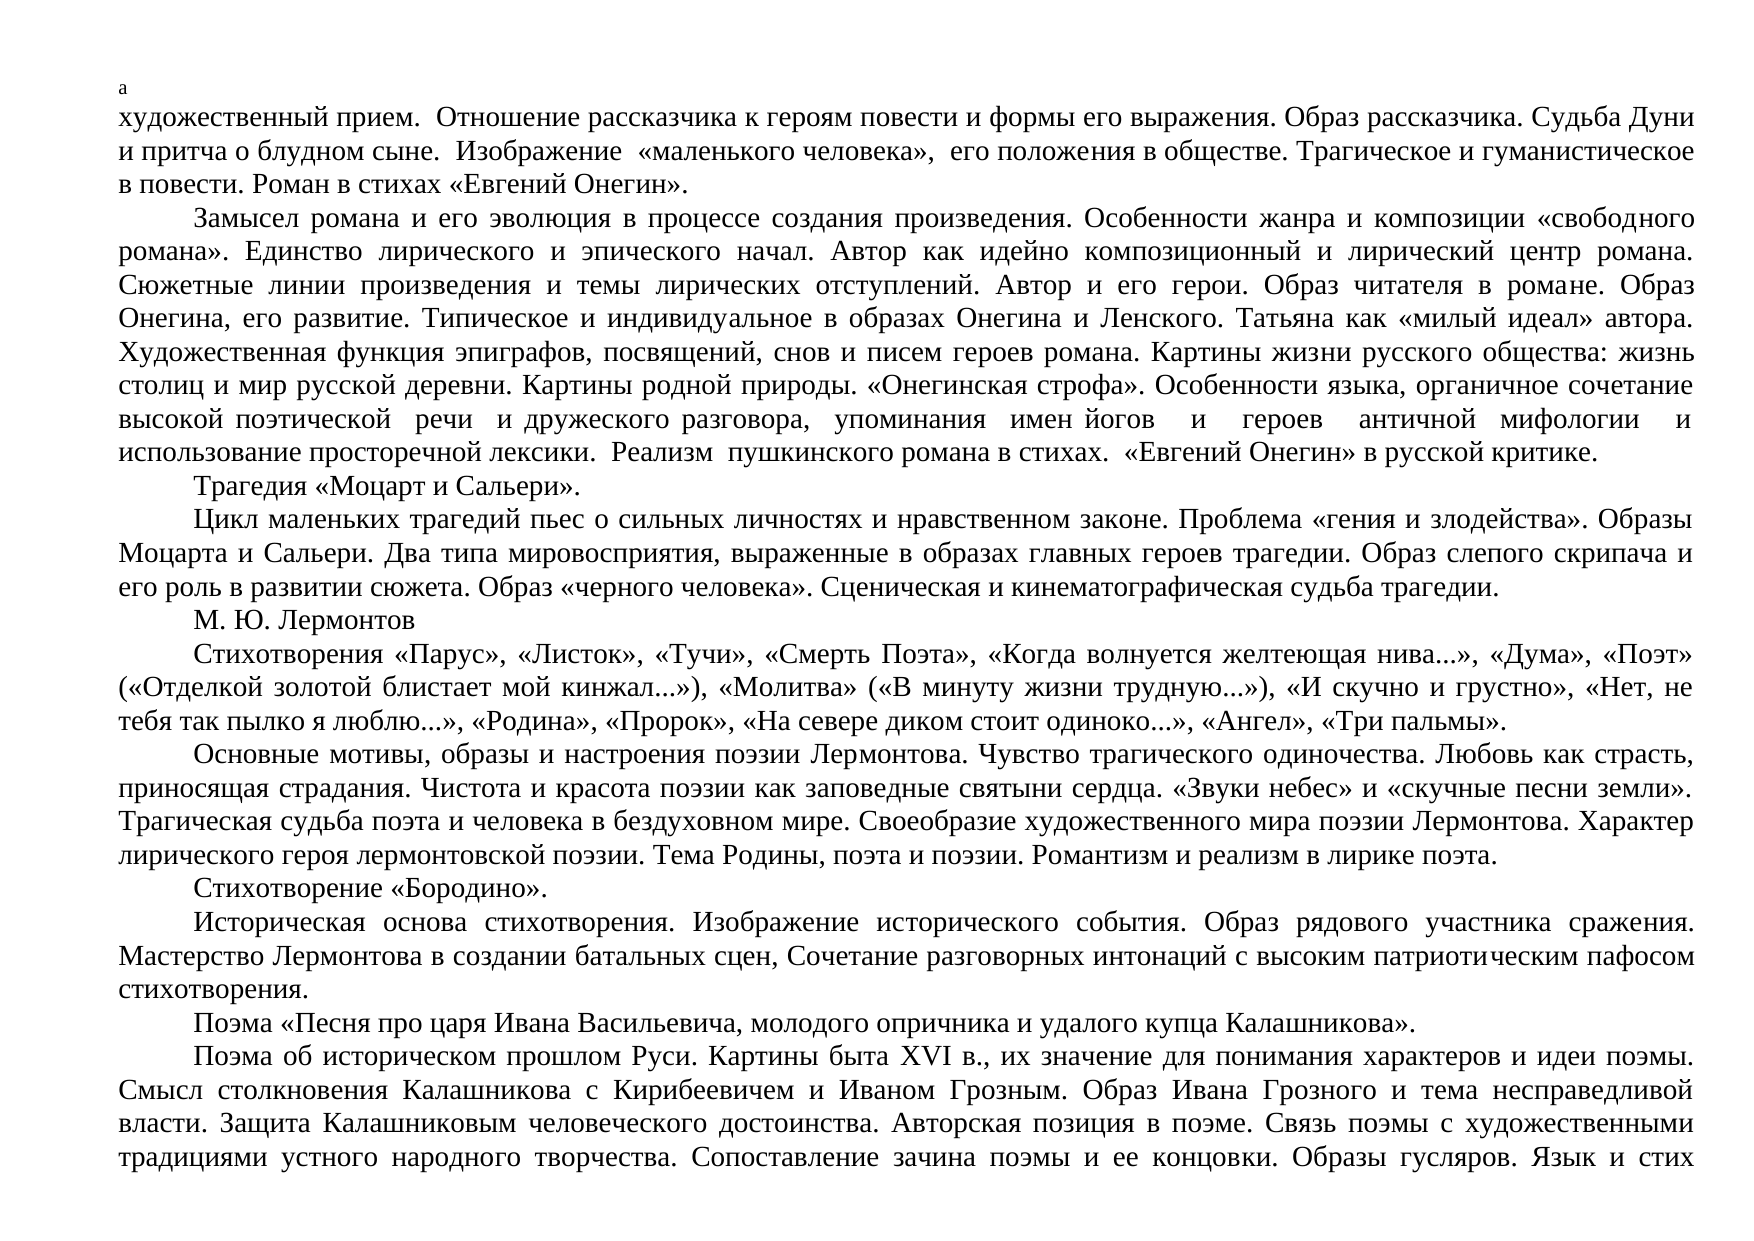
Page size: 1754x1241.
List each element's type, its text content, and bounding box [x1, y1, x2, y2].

text Стихотворения «Парус», «Листок», «Тучи», «Смерть Поэта», «Когда волнуется желтеющая нива...», «Дума», «Поэт» («Отделкой золотой блистает мой кинжал...»), «Молитва» («В минуту жизни трудную...»), «И скучно и грустно», «Нет, не тебя так пылко я люблю...», «Родина», «Пророк», «На севере диком стоит одиноко...», «Ангел», «Три пальмы». [118, 636, 1695, 736]
text художественный прием. Отноше­ние рассказчика к героям повести и формы его выраже­ния. Образ рассказчика. Судьба Дуни и притча о блудном сыне. Изображение «маленького человека», его положе­ния в обществе. Трагическое и гуманистическое в повести. Роман в стихах «Евгений Онегин». [118, 99, 1695, 200]
text Поэма об историческом прошлом Руси. Картины быта XVI в., их значение для понимания характеров и идеи поэмы. Смысл столкновения Калашникова с Кирибеевичем и Иваном Грозным. Образ Ивана Грозного и тема несправедливой власти. Защита Калашниковым человеческого достоинства. Авторская позиция в поэме. Связь поэмы с художественными традициями устного народно­го творчества. Сопоставление зачина поэмы и ее концов­ки. Образы гусляров. Язык и стих [118, 1038, 1695, 1172]
text Трагедия «Моцарт и Сальери». [118, 468, 1695, 502]
text Поэма «Песня про царя Ивана Васильевича, молодо­го опричника и удалого купца Калашникова». [118, 1005, 1695, 1038]
text Историческая основа стихотворения. Изображение ис­торического события. Образ рядового участника сраже­ния. Мастерство Лермонтова в создании батальных сцен, Сочетание разговорных интонаций с высоким патриоти­ческим пафосом стихотворения. [118, 904, 1695, 1005]
text М. Ю. Лермонтов [118, 602, 1695, 636]
text Основные мотивы, образы и настроения поэзии Лер­монтова. Чувство трагического одиночества. Любовь как страсть, приносящая страдания. Чистота и красота поэзии как заповедные святыни сердца. «Звуки небес» и «скучные песни земли». Трагическая судьба поэта и че­ловека в бездуховном мире. Своеобразие художественного мира поэзии Лермонтова. Характер лирического героя лермонтовской поэзии. Тема Родины, поэта и поэзии. Ро­мантизм и реализм в лирике поэта. [118, 736, 1695, 871]
text Замысел романа и его эволюция в процессе создания произведения. Особенности жанра и композиции «свобод­ного романа». Единство лирического и эпического начал. Автор как идейно композиционный и лирический центр романа. Сюжетные линии произведения и темы лирических отступлений. Автор и его герои. Образ читателя в рома­не. Образ Онегина, его развитие. Типическое и индивиду­альное в образах Онегина и Ленского. Татьяна как «милый идеал» автора. Художественная функция эпиграфов, посвящений, снов и писем героев романа. Картины жиз­ни русского общества: жизнь столиц и мир русской деревни. Картины родной природы. «Онегинская строфа». Особенности языка, органичное сочетание высокой поэтической речи и дружеского разговора, упоминания имен йогов и героев античной мифологии и использование просторечной лексики. Реализм пушкинского романа в стихах. «Евгений Онегин» в русской критике. [118, 200, 1695, 468]
text Цикл маленьких трагедий пьес о сильных личностях и нравственном законе. Проблема «гения и злодейства». Образы Моцарта и Сальери. Два типа мировосприятия, выраженные в образах главных героев трагедии. Образ слепого скрипача и его роль в развитии сюжета. Образ «черного человека». Сценическая и кинематографическая судьба трагедии. [118, 502, 1695, 602]
text Стихотворение «Бородино». [118, 871, 1695, 904]
